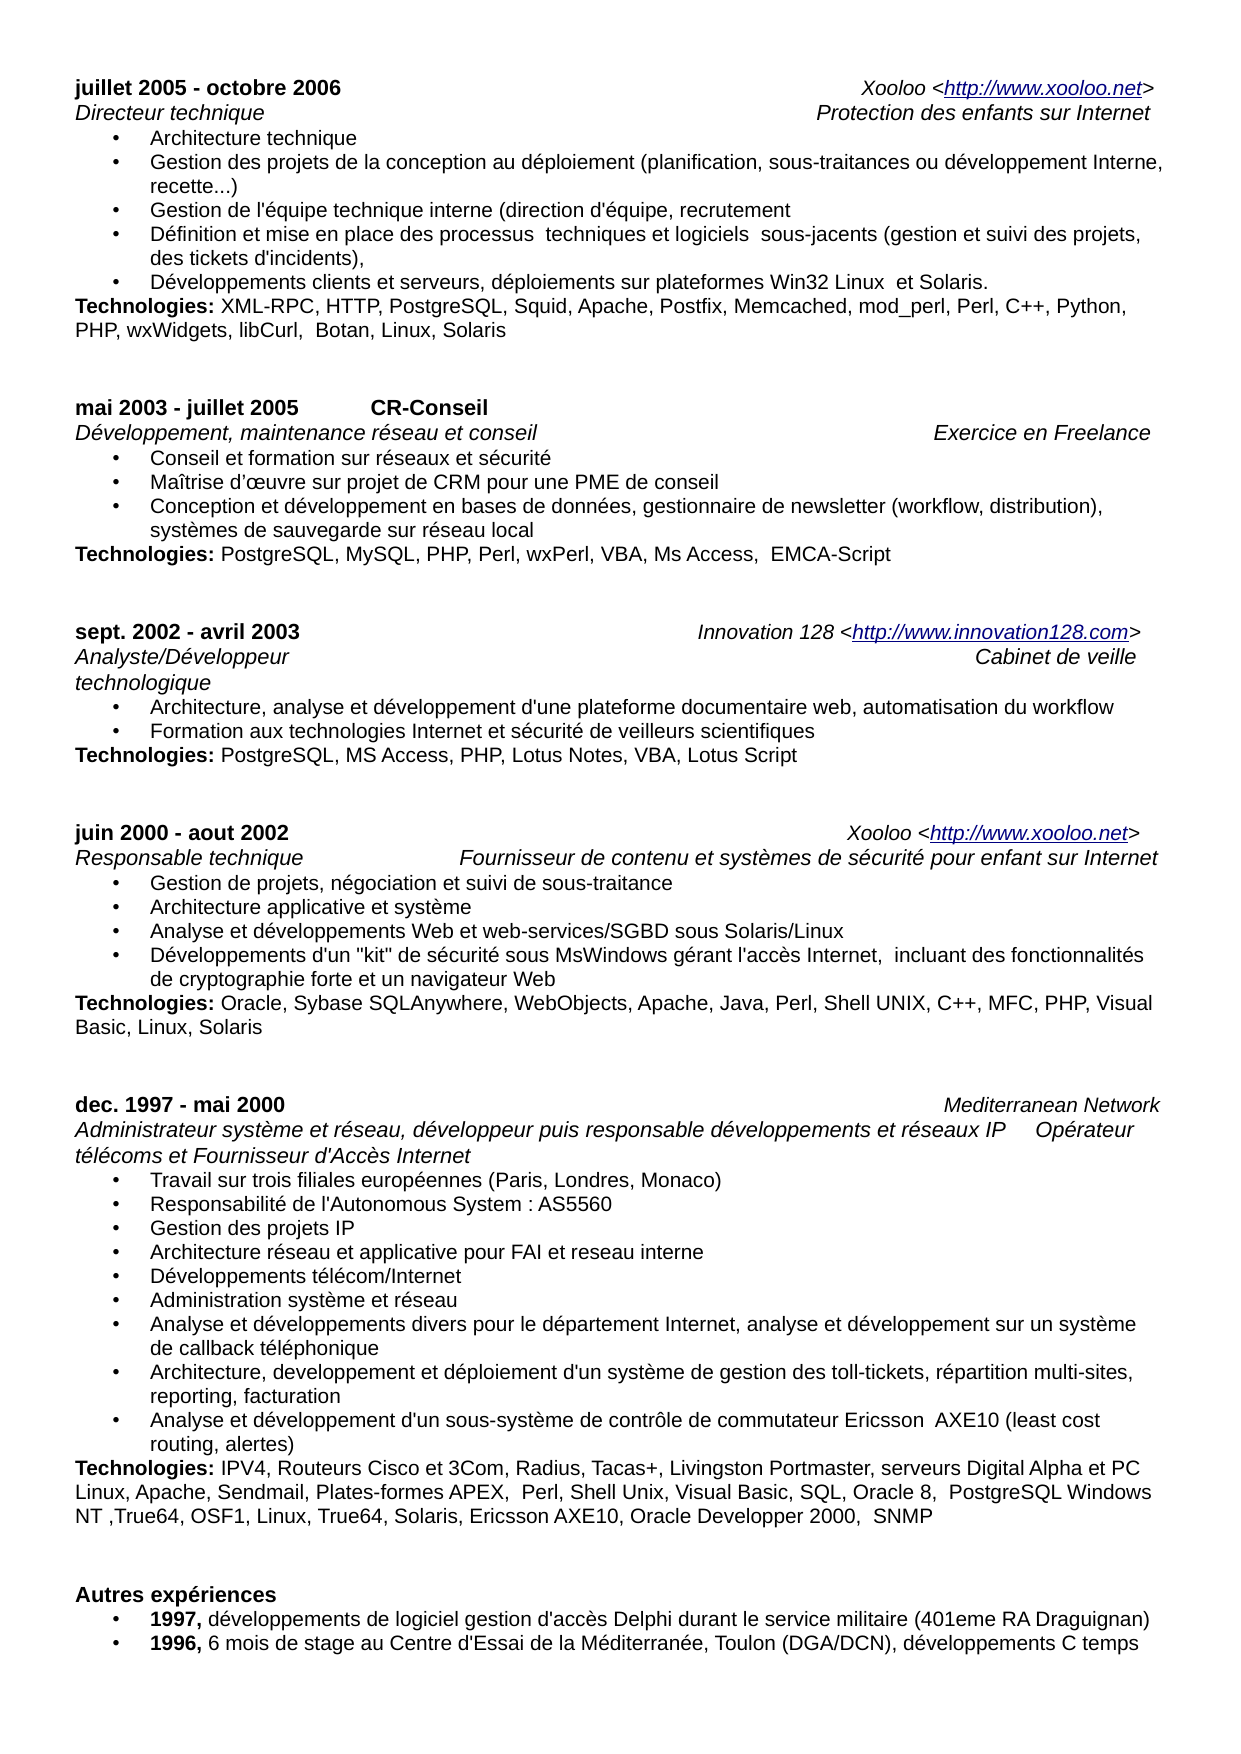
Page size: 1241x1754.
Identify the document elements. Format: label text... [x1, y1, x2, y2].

text Technologies: PostgreSQL, MS Access, PHP, Lotus Notes, VBA, Lotus Script [75, 743, 1166, 767]
list Conception et développement en bases de données, gestionnaire de newsletter (workflow, distribution), systèmes de sauvegarde sur réseau local [112, 493, 1166, 542]
list Gestion des projets de la conception au déploiement (planification, sous-traitances ou développement Interne, recette...) [112, 149, 1166, 197]
title Responsable technique Fournisseur de contenu et systèmes de sécurité pour enfant sur Internet [75, 845, 1166, 871]
list Analyse et développements divers pour le département Internet, analyse et développement sur un système de callback téléphonique [112, 1312, 1166, 1360]
text Technologies: IPV4, Routeurs Cisco et 3Com, Radius, Tacas+, Livingston Portmaster, serveurs Digital Alpha et PC Linux, Apache, Sendmail, Plates-formes APEX, Perl, Shell Unix, Visual Basic, SQL, Oracle 8, PostgreSQL Windows NT ,True64, OSF1, Linux, True64, Solaris, Ericsson AXE10, Oracle Developper 2000, SNMP [75, 1456, 1166, 1528]
list Travail sur trois filiales européennes (Paris, Londres, Monaco) [112, 1168, 1166, 1192]
text Autres expériences [75, 1581, 1166, 1607]
list Gestion des projets IP [112, 1216, 1166, 1240]
list Gestion de projets, négociation et suivi de sous-traitance [112, 871, 1166, 894]
list Architecture, analyse et développement d'une plateforme documentaire web, automatisation du workflow [112, 694, 1166, 719]
text mai 2003 - juillet 2005 CR-Conseil [75, 395, 1166, 420]
text sept. 2002 - avril 2003 Innovation 128 <http://www.innovation128.com> [75, 619, 1166, 644]
list 1997, développements de logiciel gestion d'accès Delphi durant le service militaire (401eme RA Draguignan) [112, 1607, 1166, 1631]
text Technologies: PostgreSQL, MySQL, PHP, Perl, wxPerl, VBA, Ms Access, EMCA-Script [75, 542, 1166, 566]
list Analyse et développements Web et web-services/SGBD sous Solaris/Linux [112, 919, 1166, 943]
list Maîtrise d’œuvre sur projet de CRM pour une PME de conseil [112, 469, 1166, 493]
list Définition et mise en place des processus techniques et logiciels sous-jacents (gestion et suivi des projets, des tickets d'incidents), [112, 222, 1166, 269]
list Analyse et développement d'un sous-système de contrôle de commutateur Ericsson AXE10 (least cost routing, alertes) [112, 1408, 1166, 1456]
list Architecture réseau et applicative pour FAI et reseau interne [112, 1240, 1166, 1264]
text juillet 2005 - octobre 2006 Xooloo <http://www.xooloo.net> [75, 75, 1166, 100]
text juin 2000 - aout 2002 Xooloo <http://www.xooloo.net> [75, 820, 1166, 845]
title Directeur technique Protection des enfants sur Internet [75, 100, 1166, 125]
list 1996, 6 mois de stage au Centre d'Essai de la Méditerranée, Toulon (DGA/DCN), développements C temps [112, 1631, 1166, 1655]
list Architecture applicative et système [112, 894, 1166, 919]
title Développement, maintenance réseau et conseil Exercice en Freelance [75, 420, 1166, 445]
text Technologies: XML-RPC, HTTP, PostgreSQL, Squid, Apache, Postfix, Memcached, mod_perl, Perl, C++, Python, PHP, wxWidgets, libCurl, Botan, Linux, Solaris [75, 294, 1166, 342]
list Formation aux technologies Internet et sécurité de veilleurs scientifiques [112, 719, 1166, 743]
list Responsabilité de l'Autonomous System : AS5560 [112, 1192, 1166, 1216]
list Gestion de l'équipe technique interne (direction d'équipe, recrutement [112, 197, 1166, 222]
list Architecture technique [112, 125, 1166, 149]
list Développements d'un "kit" de sécurité sous MsWindows gérant l'accès Internet, incluant des fonctionnalités de cryptographie forte et un navigateur Web [112, 943, 1166, 991]
list Conseil et formation sur réseaux et sécurité [112, 445, 1166, 469]
list Architecture, developpement et déploiement d'un système de gestion des toll-tickets, répartition multi-sites, reporting, facturation [112, 1360, 1166, 1408]
list Développements télécom/Internet [112, 1264, 1166, 1288]
text Technologies: Oracle, Sybase SQLAnywhere, WebObjects, Apache, Java, Perl, Shell UNIX, C++, MFC, PHP, Visual Basic, Linux, Solaris [75, 991, 1166, 1039]
text dec. 1997 - mai 2000 Mediterranean Network [75, 1092, 1166, 1117]
list Administration système et réseau [112, 1288, 1166, 1312]
title Administrateur système et réseau, développeur puis responsable développements et réseaux IP Opérateur télécoms et Fournisseur d'Accès Internet [75, 1117, 1166, 1168]
title Analyste/Développeur Cabinet de veille technologique [75, 644, 1166, 694]
list Développements clients et serveurs, déploiements sur plateformes Win32 Linux et Solaris. [112, 269, 1166, 294]
